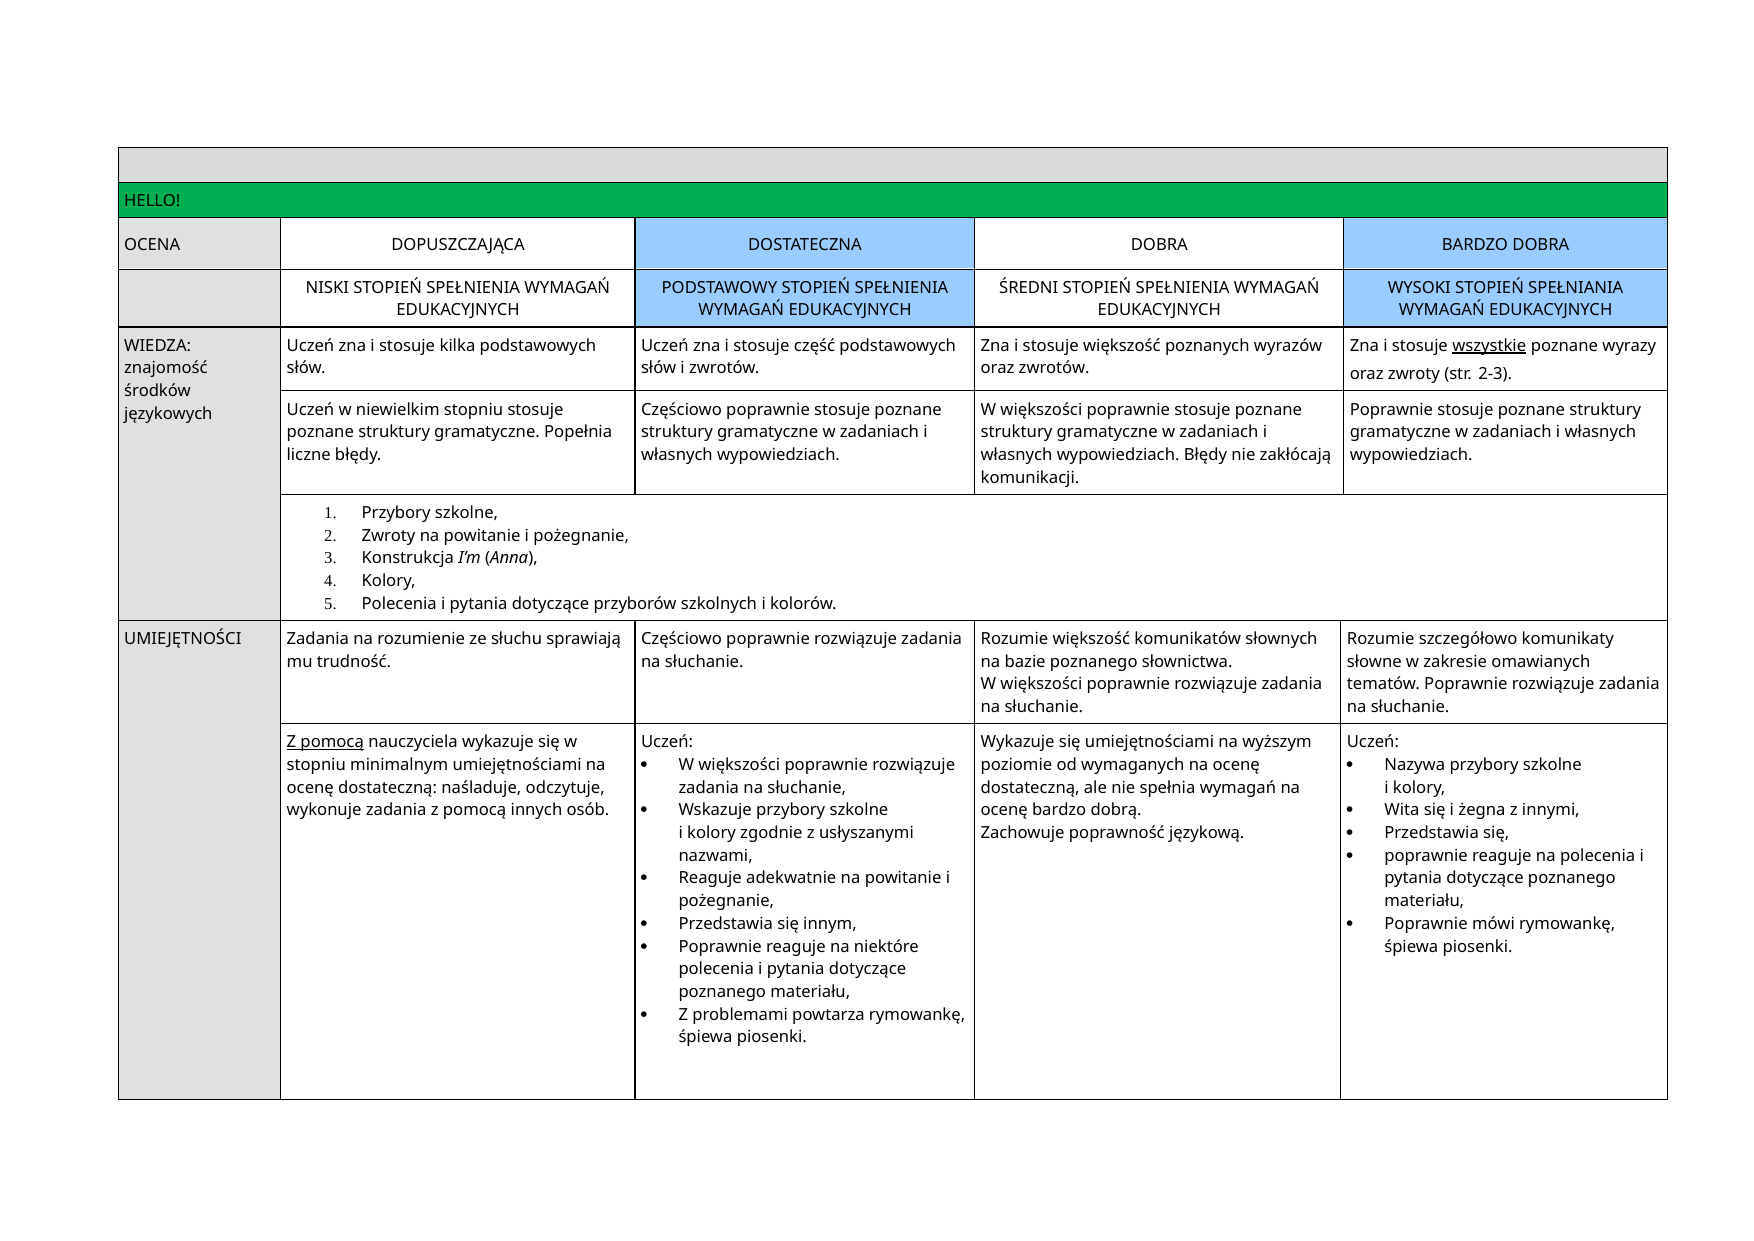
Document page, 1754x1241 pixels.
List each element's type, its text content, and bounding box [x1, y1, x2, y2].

table_cell Uczeń: Nazywa przybory szkolne i kolory, Wita się i żegna z innymi, Przedstawia się, poprawnie reaguje na polecenia i pytania dotyczące poznanego materiału, Poprawnie mówi rymowankę, śpiewa piosenki. [1341, 724, 1667, 1099]
table_cell Przybory szkolne, Zwroty na powitanie i pożegnanie, Konstrukcja I’m (Anna), Kolory, Polecenia i pytania dotyczące przyborów szkolnych i kolorów. [281, 495, 1667, 620]
table_cell Uczeń w niewielkim stopniu stosuje poznane struktury gramatyczne. Popełnia liczne błędy. [281, 391, 634, 494]
table_cell UMIEJĘTNOŚCI [119, 621, 280, 1099]
table_cell HELLO! [119, 183, 1667, 217]
table_cell NISKI STOPIEŃ SPEŁNIENIA WYMAGAŃ EDUKACYJNYCH [281, 270, 634, 326]
table_cell Zna i stosuje większość poznanych wyrazów oraz zwrotów. [975, 328, 1343, 390]
table_cell Uczeń: W większości poprawnie rozwiązuje zadania na słuchanie, Wskazuje przybory szkolne i kolory zgodnie z usłyszanymi nazwami, Reaguje adekwatnie na powitanie i pożegnanie, Przedstawia się innym, Poprawnie reaguje na niektóre polecenia i pytania dotyczące poznanego materiału, Z problemami powtarza rymowankę, śpiewa piosenki. [636, 724, 974, 1099]
table_cell Poprawnie stosuje poznane struktury gramatyczne w zadaniach i własnych wypowiedziach. [1344, 391, 1667, 494]
table_cell Uczeń zna i stosuje część podstawowych słów i zwrotów. [636, 328, 974, 390]
table_cell Zna i stosuje wszystkie poznane wyrazy oraz zwroty (str. 2-3). [1344, 328, 1667, 390]
table_cell Uczeń zna i stosuje kilka podstawowych słów. [281, 328, 634, 390]
table_cell Wykazuje się umiejętnościami na wyższym poziomie od wymaganych na ocenę dostateczną, ale nie spełnia wymagań na ocenę bardzo dobrą. Zachowuje poprawność językową. [975, 724, 1340, 1099]
table_cell WIEDZA: znajomość środków językowych [119, 328, 280, 620]
table_cell DOPUSZCZAJĄCA [281, 218, 634, 268]
table_cell Częściowo poprawnie stosuje poznane struktury gramatyczne w zadaniach i własnych wypowiedziach. [636, 391, 974, 494]
table_cell Częściowo poprawnie rozwiązuje zadania na słuchanie. [636, 621, 974, 723]
table_cell Zadania na rozumienie ze słuchu sprawiają mu trudność. [281, 621, 634, 723]
table_cell PODSTAWOWY STOPIEŃ SPEŁNIENIA WYMAGAŃ EDUKACYJNYCH [636, 270, 974, 326]
table_header [119, 148, 1667, 182]
table_cell BARDZO DOBRA [1344, 218, 1667, 268]
table_cell [119, 270, 280, 326]
table_cell ŚREDNI STOPIEŃ SPEŁNIENIA WYMAGAŃ EDUKACYJNYCH [975, 270, 1343, 326]
table_cell Rozumie szczegółowo komunikaty słowne w zakresie omawianych tematów. Poprawnie rozwiązuje zadania na słuchanie. [1341, 621, 1667, 723]
table_cell DOSTATECZNA [636, 218, 974, 268]
table_cell Rozumie większość komunikatów słownych na bazie poznanego słownictwa. W większości poprawnie rozwiązuje zadania na słuchanie. [975, 621, 1340, 723]
table_cell OCENA [119, 218, 280, 268]
table_cell WYSOKI STOPIEŃ SPEŁNIANIA WYMAGAŃ EDUKACYJNYCH [1344, 270, 1667, 326]
table_cell W większości poprawnie stosuje poznane struktury gramatyczne w zadaniach i własnych wypowiedziach. Błędy nie zakłócają komunikacji. [975, 391, 1343, 494]
table_cell DOBRA [975, 218, 1343, 268]
table_cell Z pomocą nauczyciela wykazuje się w stopniu minimalnym umiejętnościami na ocenę dostateczną: naśladuje, odczytuje, wykonuje zadania z pomocą innych osób. [281, 724, 634, 1099]
